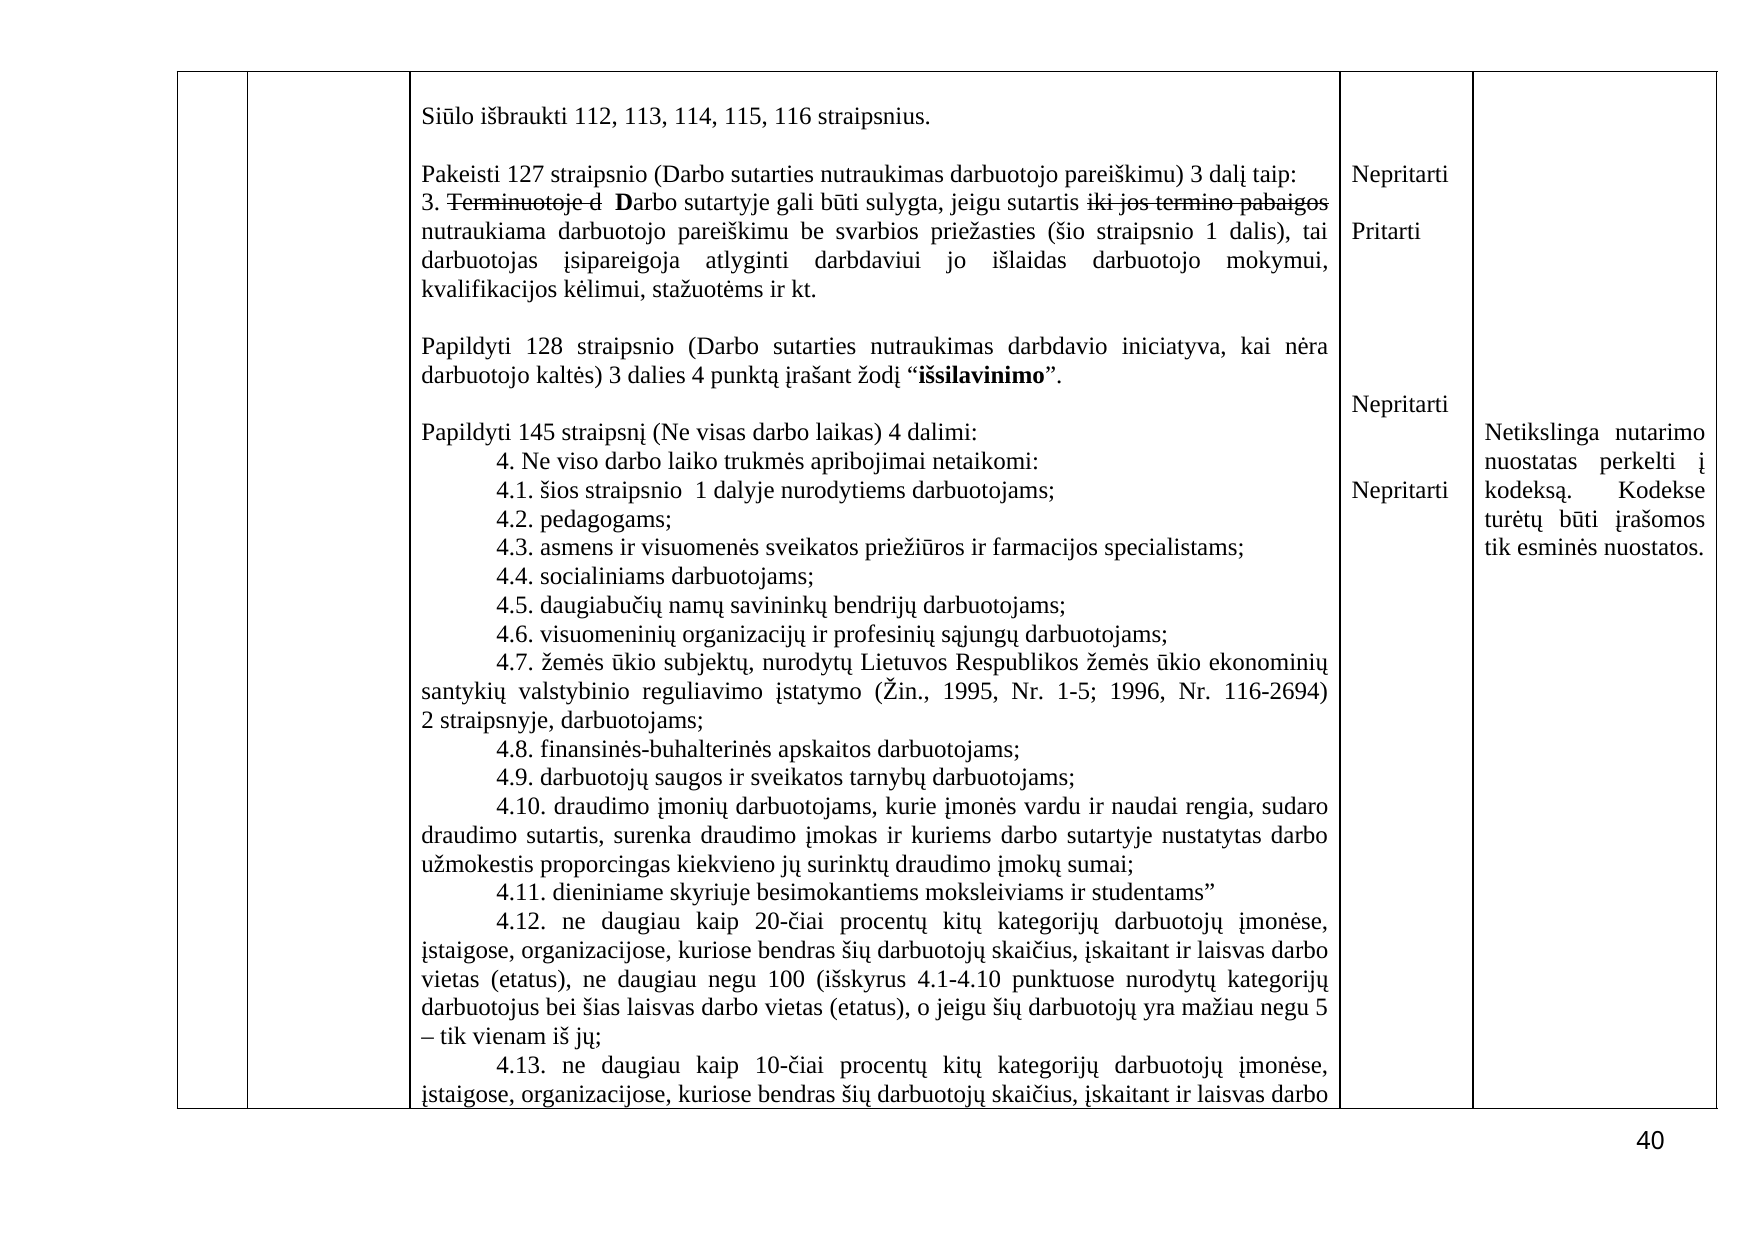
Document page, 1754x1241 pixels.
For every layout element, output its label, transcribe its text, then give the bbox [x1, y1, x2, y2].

table_cell Siūlo išbraukti 112, 113, 114, 115, 116 straipsnius. Pakeisti 127 straipsnio (Darbo sutarties nutraukimas darbuotojo pareiškimu) 3 dalį taip: 3. Terminuotoje d Darbo sutartyje gali būti sulygta, jeigu sutartis iki jos termino pabaigos nutraukiama darbuotojo pareiškimu be svarbios priežasties (šio straipsnio 1 dalis), tai darbuotojas įsipareigoja atlyginti darbdaviui jo išlaidas darbuotojo mokymui, kvalifikacijos kėlimui, stažuotėms ir kt. Papildyti 128 straipsnio (Darbo sutarties nutraukimas darbdavio iniciatyva, kai nėra darbuotojo kaltės) 3 dalies 4 punktą įrašant žodį “išsilavinimo”. Papildyti 145 straipsnį (Ne visas darbo laikas) 4 dalimi: 4. Ne viso darbo laiko trukmės apribojimai netaikomi: 4.1. šios straipsnio 1 dalyje nurodytiems darbuotojams; 4.2. pedagogams; 4.3. asmens ir visuomenės sveikatos priežiūros ir farmacijos specialistams; 4.4. socialiniams darbuotojams; 4.5. daugiabučių namų savininkų bendrijų darbuotojams; 4.6. visuomeninių organizacijų ir profesinių sąjungų darbuotojams; 4.7. žemės ūkio subjektų, nurodytų Lietuvos Respublikos žemės ūkio ekonominių santykių valstybinio reguliavimo įstatymo (Žin., 1995, Nr. 1-5; 1996, Nr. 116-2694) 2 straipsnyje, darbuotojams; 4.8. finansinės-buhalterinės apskaitos darbuotojams; 4.9. darbuotojų saugos ir sveikatos tarnybų darbuotojams; 4.10. draudimo įmonių darbuotojams, kurie įmonės vardu ir naudai rengia, sudaro draudimo sutartis, surenka draudimo įmokas ir kuriems darbo sutartyje nustatytas darbo užmokestis proporcingas kiekvieno jų surinktų draudimo įmokų sumai; 4.11. dieniniame skyriuje besimokantiems moksleiviams ir studentams” 4.12. ne daugiau kaip 20-čiai procentų kitų kategorijų darbuotojų įmonėse, įstaigose, organizacijose, kuriose bendras šių darbuotojų skaičius, įskaitant ir laisvas darbo vietas (etatus), ne daugiau negu 100 (išskyrus 4.1-4.10 punktuose nurodytų kategorijų darbuotojus bei šias laisvas darbo vietas (etatus), o jeigu šių darbuotojų yra mažiau negu 5 – tik vienam iš jų; 4.13. ne daugiau kaip 10-čiai procentų kitų kategorijų darbuotojų įmonėse, įstaigose, organizacijose, kuriose bendras šių darbuotojų skaičius, įskaitant ir laisvas darbo [411, 72, 1339, 1107]
table_cell Netikslinga nutarimo nuostatas perkelti į kodeksą. Kodekse turėtų būti įrašomos tik esminės nuostatos. [1474, 72, 1716, 1107]
table_cell [248, 72, 409, 1107]
table_cell Nepritarti Pritarti Nepritarti Nepritarti [1341, 72, 1472, 1107]
table_cell [178, 72, 247, 1107]
